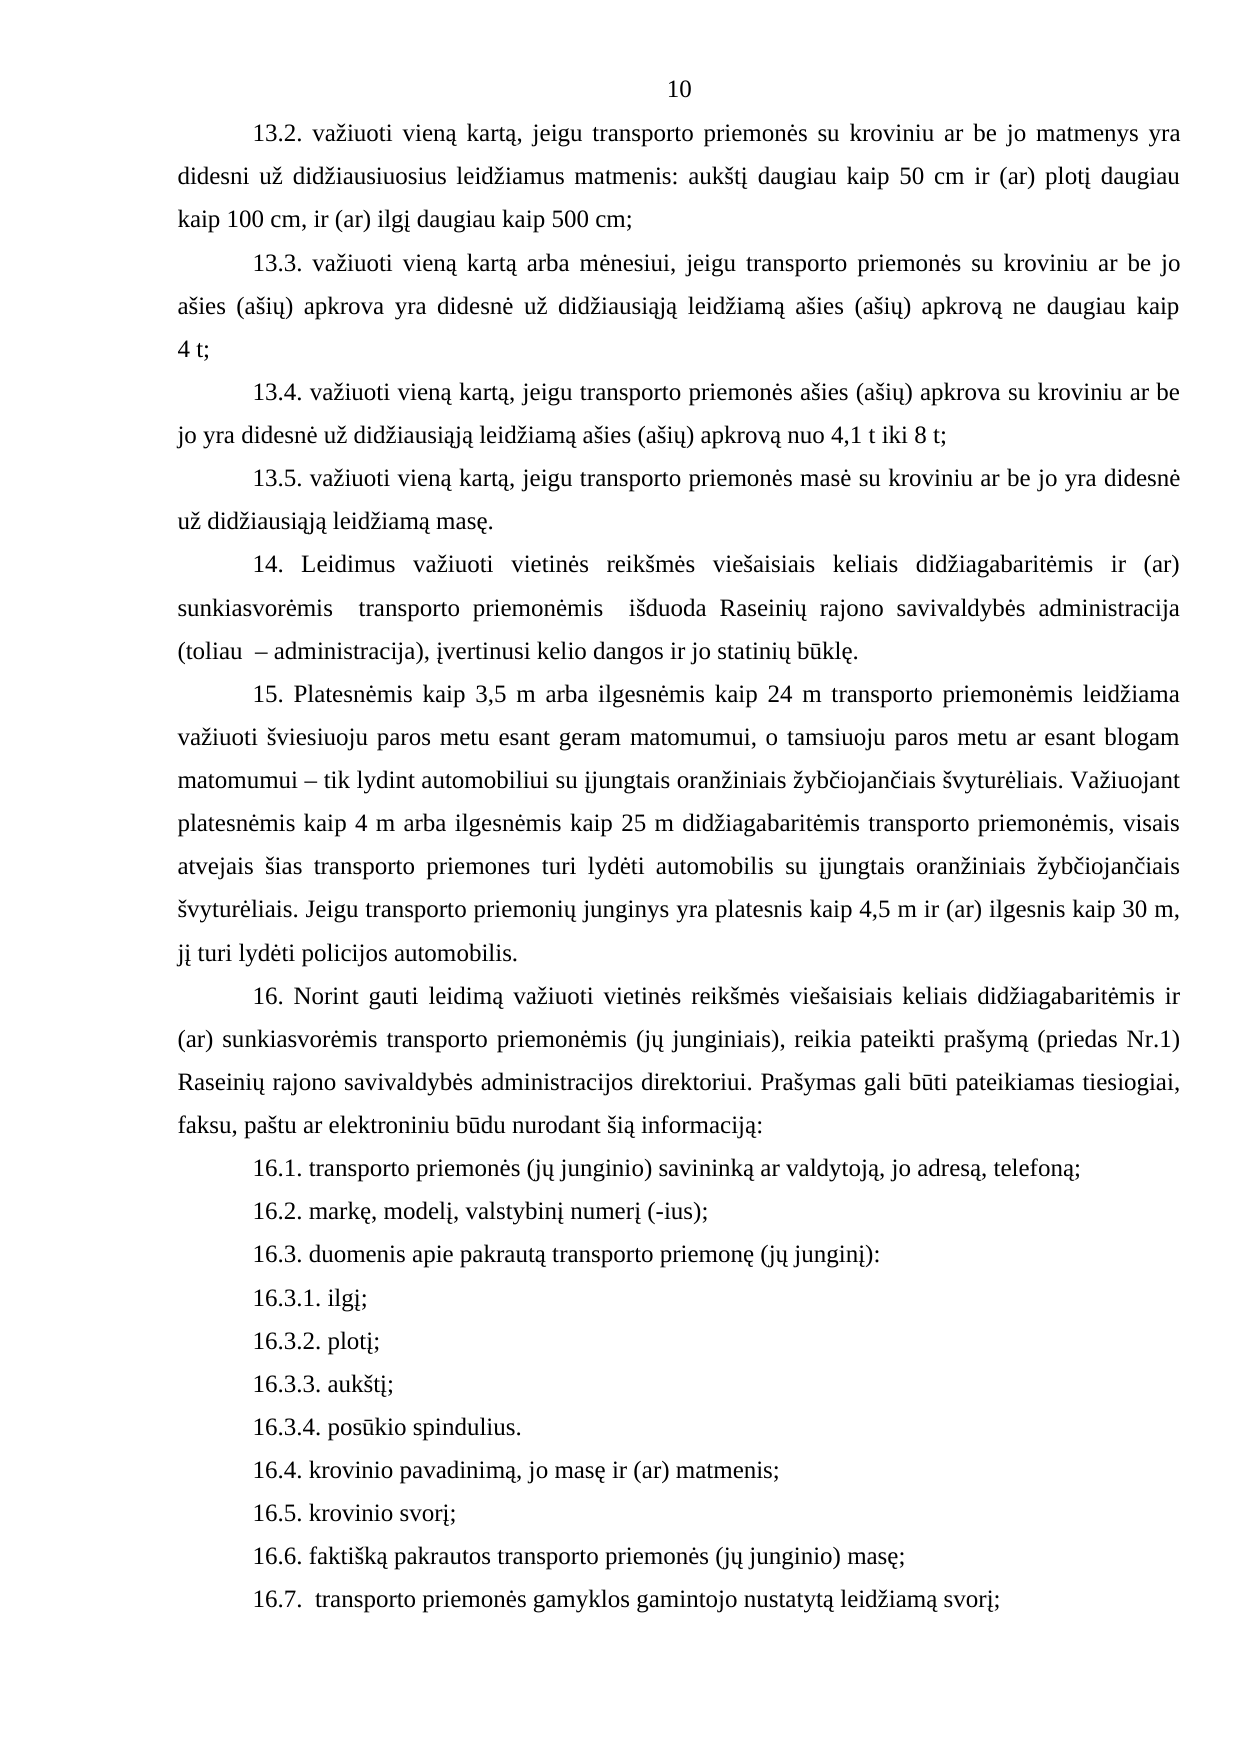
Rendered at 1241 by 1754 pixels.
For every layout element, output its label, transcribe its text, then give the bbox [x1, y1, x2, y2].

text 16.3.2. plotį; [177, 1326, 1181, 1354]
text 13.4. važiuoti vieną kartą, jeigu transporto priemonės ašies (ašių) apkrova su kroviniu ar be jo yra didesnė už didžiausiąją leidžiamą ašies (ašių) apkrovą nuo 4,1 t iki 8 t; [177, 377, 1181, 449]
text 16.6. faktišką pakrautos transporto priemonės (jų junginio) masę; [177, 1541, 1181, 1570]
text 16.3.4. posūkio spindulius. [177, 1412, 1181, 1441]
text 13.2. važiuoti vieną kartą, jeigu transporto priemonės su kroviniu ar be jo matmenys yra didesni už didžiausiuosius leidžiamus matmenis: aukštį daugiau kaip 50 cm ir (ar) plotį daugiau kaip 100 cm, ir (ar) ilgį daugiau kaip 500 cm; [177, 118, 1181, 233]
text 14. Leidimus važiuoti vietinės reikšmės viešaisiais keliais didžiagabaritėmis ir (ar) sunkiasvorėmis transporto priemonėmis išduoda Raseinių rajono savivaldybės administracija (toliau – administracija), įvertinusi kelio dangos ir jo statinių būklę. [177, 549, 1181, 664]
text 16.3.1. ilgį; [177, 1283, 1181, 1311]
text 16.1. transporto priemonės (jų junginio) savininką ar valdytoją, jo adresą, telefoną; [177, 1153, 1181, 1182]
text 16.5. krovinio svorį; [177, 1498, 1181, 1527]
text 16. Norint gauti leidimą važiuoti vietinės reikšmės viešaisiais keliais didžiagabaritėmis ir (ar) sunkiasvorėmis transporto priemonėmis (jų junginiais), reikia pateikti prašymą (priedas Nr.1) Raseinių rajono savivaldybės administracijos direktoriui. Prašymas gali būti pateikiamas tiesiogiai, faksu, paštu ar elektroniniu būdu nurodant šią informaciją: [177, 981, 1181, 1139]
text 16.7. transporto priemonės gamyklos gamintojo nustatytą leidžiamą svorį; [177, 1584, 1181, 1613]
text 16.2. markę, modelį, valstybinį numerį (-ius); [177, 1196, 1181, 1225]
text 16.3.3. aukštį; [177, 1369, 1181, 1398]
text 13.3. važiuoti vieną kartą arba mėnesiui, jeigu transporto priemonės su kroviniu ar be jo ašies (ašių) apkrova yra didesnė už didžiausiąją leidžiamą ašies (ašių) apkrovą ne daugiau kaip 4 t; [177, 248, 1181, 363]
text 13.5. važiuoti vieną kartą, jeigu transporto priemonės masė su kroviniu ar be jo yra didesnė už didžiausiąją leidžiamą masę. [177, 463, 1181, 535]
text 15. Platesnėmis kaip 3,5 m arba ilgesnėmis kaip 24 m transporto priemonėmis leidžiama važiuoti šviesiuoju paros metu esant geram matomumui, o tamsiuoju paros metu ar esant blogam matomumui – tik lydint automobiliui su įjungtais oranžiniais žybčiojančiais švyturėliais. Važiuojant platesnėmis kaip 4 m arba ilgesnėmis kaip 25 m didžiagabaritėmis transporto priemonėmis, visais atvejais šias transporto priemones turi lydėti automobilis su įjungtais oranžiniais žybčiojančiais švyturėliais. Jeigu transporto priemonių junginys yra platesnis kaip 4,5 m ir (ar) ilgesnis kaip 30 m, jį turi lydėti policijos automobilis. [177, 679, 1181, 966]
text 16.4. krovinio pavadinimą, jo masę ir (ar) matmenis; [177, 1455, 1181, 1484]
text 16.3. duomenis apie pakrautą transporto priemonę (jų junginį): [177, 1239, 1181, 1268]
